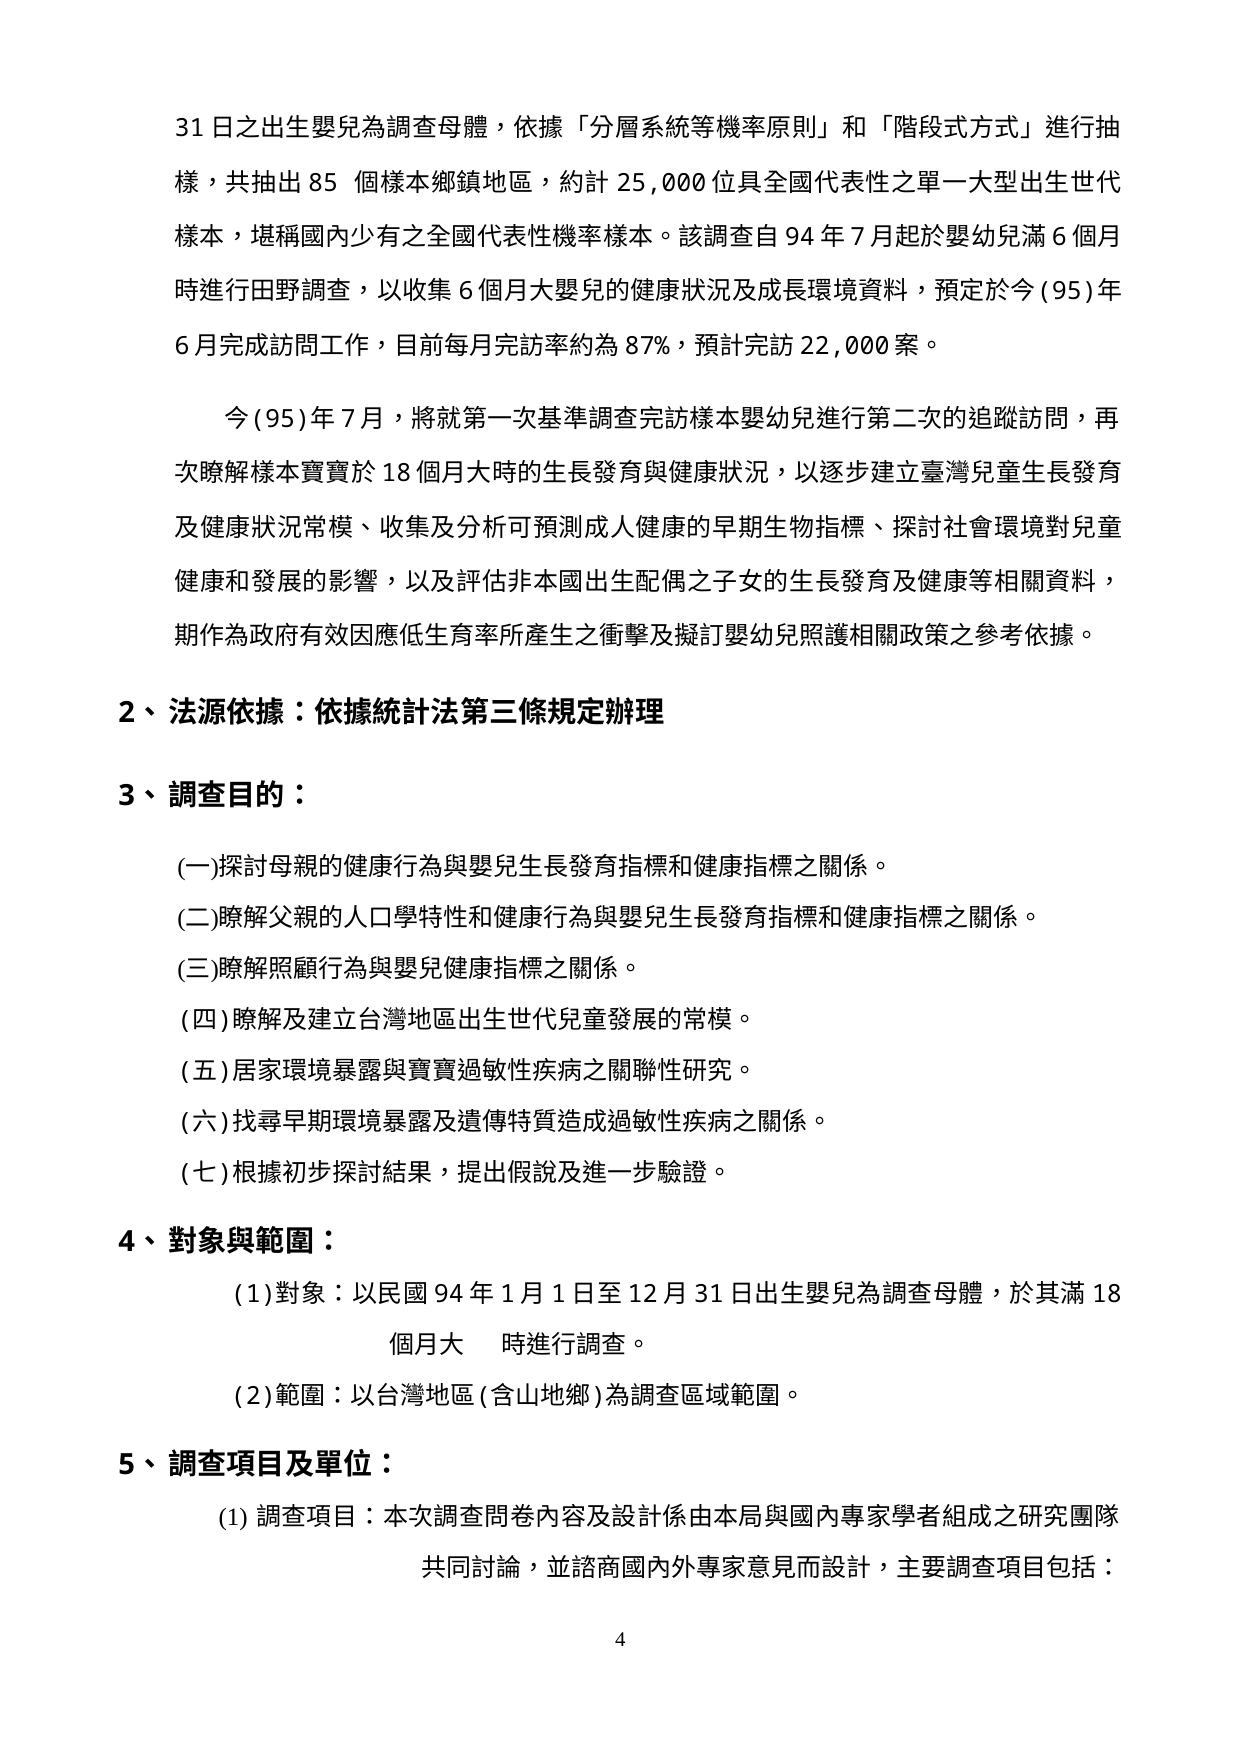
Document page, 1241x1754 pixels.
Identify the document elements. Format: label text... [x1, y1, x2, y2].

list 對象與範圍： [118, 1211, 1122, 1262]
text (七)根據初步探討結果，提出假說及進一步驗證。 [118, 1141, 1122, 1192]
list 對象：以民國94年1月1日至12月31日出生嬰兒為調查母體，於其滿18個月大 時進行調查。 [231, 1262, 1122, 1364]
text (三)瞭解照顧行為與嬰兒健康指標之關係。 [118, 937, 1122, 988]
text 31日之出生嬰兒為調查母體，依據「分層系統等機率原則」和「階段式方式」進行抽樣，共抽出85 個樣本鄉鎮地區，約計25,000位具全國代表性之單一大型出生世代樣本，堪稱國內少有之全國代表性機率樣本。該調查自94年7月起於嬰幼兒滿6個月時進行田野調查，以收集6個月大嬰兒的健康狀況及成長環境資料，預定於今(95)年6月完成訪問工作，目前每月完訪率約為87%，預計完訪22,000案。 [174, 108, 1122, 361]
list 範圍：以台灣地區(含山地鄉)為調查區域範圍。 [231, 1364, 1122, 1415]
text (一)探討母親的健康行為與嬰兒生長發育指標和健康指標之關係。 [118, 835, 1122, 886]
list 調查項目及單位： [118, 1434, 1122, 1485]
list 調查目的： [118, 771, 1122, 813]
text 今(95)年7月，將就第一次基準調查完訪樣本嬰幼兒進行第二次的追蹤訪問，再次瞭解樣本寶寶於18個月大時的生長發育與健康狀況，以逐步建立臺灣兒童生長發育及健康狀況常模、收集及分析可預測成人健康的早期生物指標、探討社會環境對兒童健康和發展的影響，以及評估非本國出生配偶之子女的生長發育及健康等相關資料，期作為政府有效因應低生育率所產生之衝擊及擬訂嬰幼兒照護相關政策之參考依據。 [174, 398, 1122, 652]
text (二)瞭解父親的人口學特性和健康行為與嬰兒生長發育指標和健康指標之關係。 [118, 886, 1149, 937]
list 法源依據：依據統計法第三條規定辦理 [118, 689, 1122, 731]
list 調查項目：本次調查問卷內容及設計係由本局與國內專家學者組成之研究團隊共同討論，並諮商國內外專家意見而設計，主要調查項目包括： [218, 1485, 1122, 1587]
text (五)居家環境暴露與寶寶過敏性疾病之關聯性研究。 [118, 1039, 1122, 1090]
text (六)找尋早期環境暴露及遺傳特質造成過敏性疾病之關係。 [118, 1090, 1122, 1141]
text (四)瞭解及建立台灣地區出生世代兒童發展的常模。 [118, 988, 1122, 1039]
